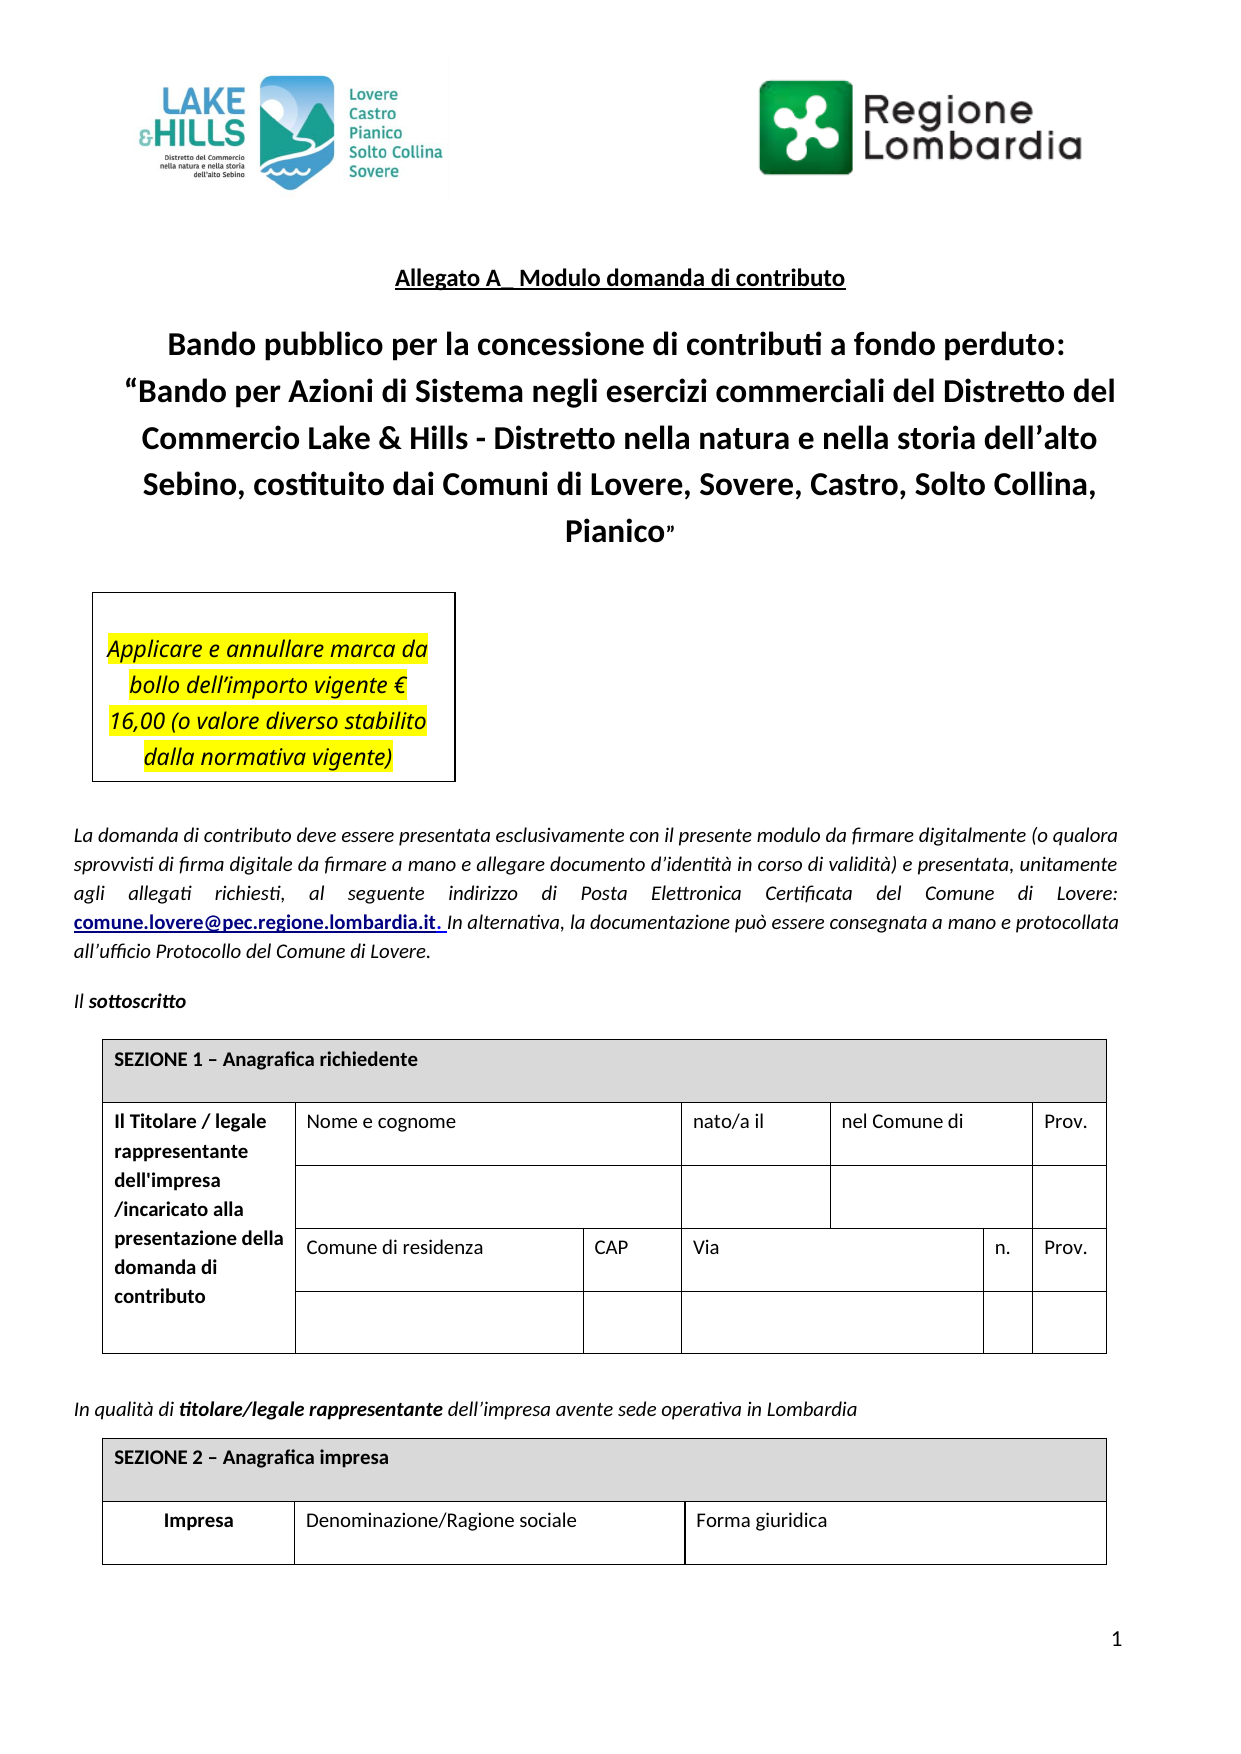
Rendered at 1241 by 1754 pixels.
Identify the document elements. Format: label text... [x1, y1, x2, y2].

table_cell [1033, 1166, 1106, 1227]
table_cell Denominazione/Ragione sociale [295, 1502, 684, 1564]
table_cell [584, 1292, 681, 1353]
text Il sottoscritto [74, 989, 1122, 1014]
table_cell nel Comune di [831, 1103, 1032, 1165]
table_cell [682, 1166, 830, 1227]
table_cell Forma giuridica [686, 1502, 1106, 1564]
table_cell [1033, 1292, 1106, 1353]
table_cell CAP [584, 1229, 681, 1291]
table_cell Prov. [1033, 1103, 1106, 1165]
table_cell Prov. [1033, 1229, 1106, 1291]
table_header SEZIONE 1 – Anagrafica richiedente [103, 1040, 1106, 1102]
table_cell Nome e cognome [296, 1103, 681, 1165]
table_cell [984, 1292, 1032, 1353]
text Allegato A_ Modulo domanda di contributo [118, 262, 1122, 293]
table_cell Impresa [103, 1502, 294, 1564]
text “Bando per Azioni di Sistema negli esercizi commerciali del Distretto del Commercio Lake & Hills - Distretto nella natura e nella storia dell’alto Sebino, costituito dai Comuni di Lovere, Sovere, Castro, Solto Collina, Pianico” [118, 370, 1122, 551]
table_header SEZIONE 2 – Anagrafica impresa [103, 1439, 1106, 1501]
table_cell Il Titolare / legale rappresentante dell'impresa /incaricato alla presentazione della domanda di contributo [103, 1103, 295, 1353]
table_cell Comune di residenza [296, 1229, 583, 1291]
table_cell [831, 1166, 1032, 1227]
table_cell Via [682, 1229, 983, 1291]
text In qualità di titolare/legale rappresentante dell’impresa avente sede operativa in Lombardia [74, 1396, 1122, 1421]
table_cell [296, 1292, 583, 1353]
text Bando pubblico per la concessione di contributi a fondo perduto: [118, 323, 1122, 364]
table_cell n. [984, 1229, 1032, 1291]
table_cell [682, 1292, 983, 1353]
text La domanda di contributo deve essere presentata esclusivamente con il presente modulo da firmare digitalmente (o qualora sprovvisti di firma digitale da firmare a mano e allegare documento d’identità in corso di validità) e presentata, unitamente agli allegati richiesti, al seguente indirizzo di Posta Elettronica Certificata del Comune di Lovere: comune.lovere@pec.regione.lombardia.it. In alternativa, la documentazione può essere consegnata a mano e protocollata all’ufficio Protocollo del Comune di Lovere. [74, 822, 1122, 964]
table_cell nato/a il [682, 1103, 830, 1165]
table_cell [296, 1166, 681, 1227]
